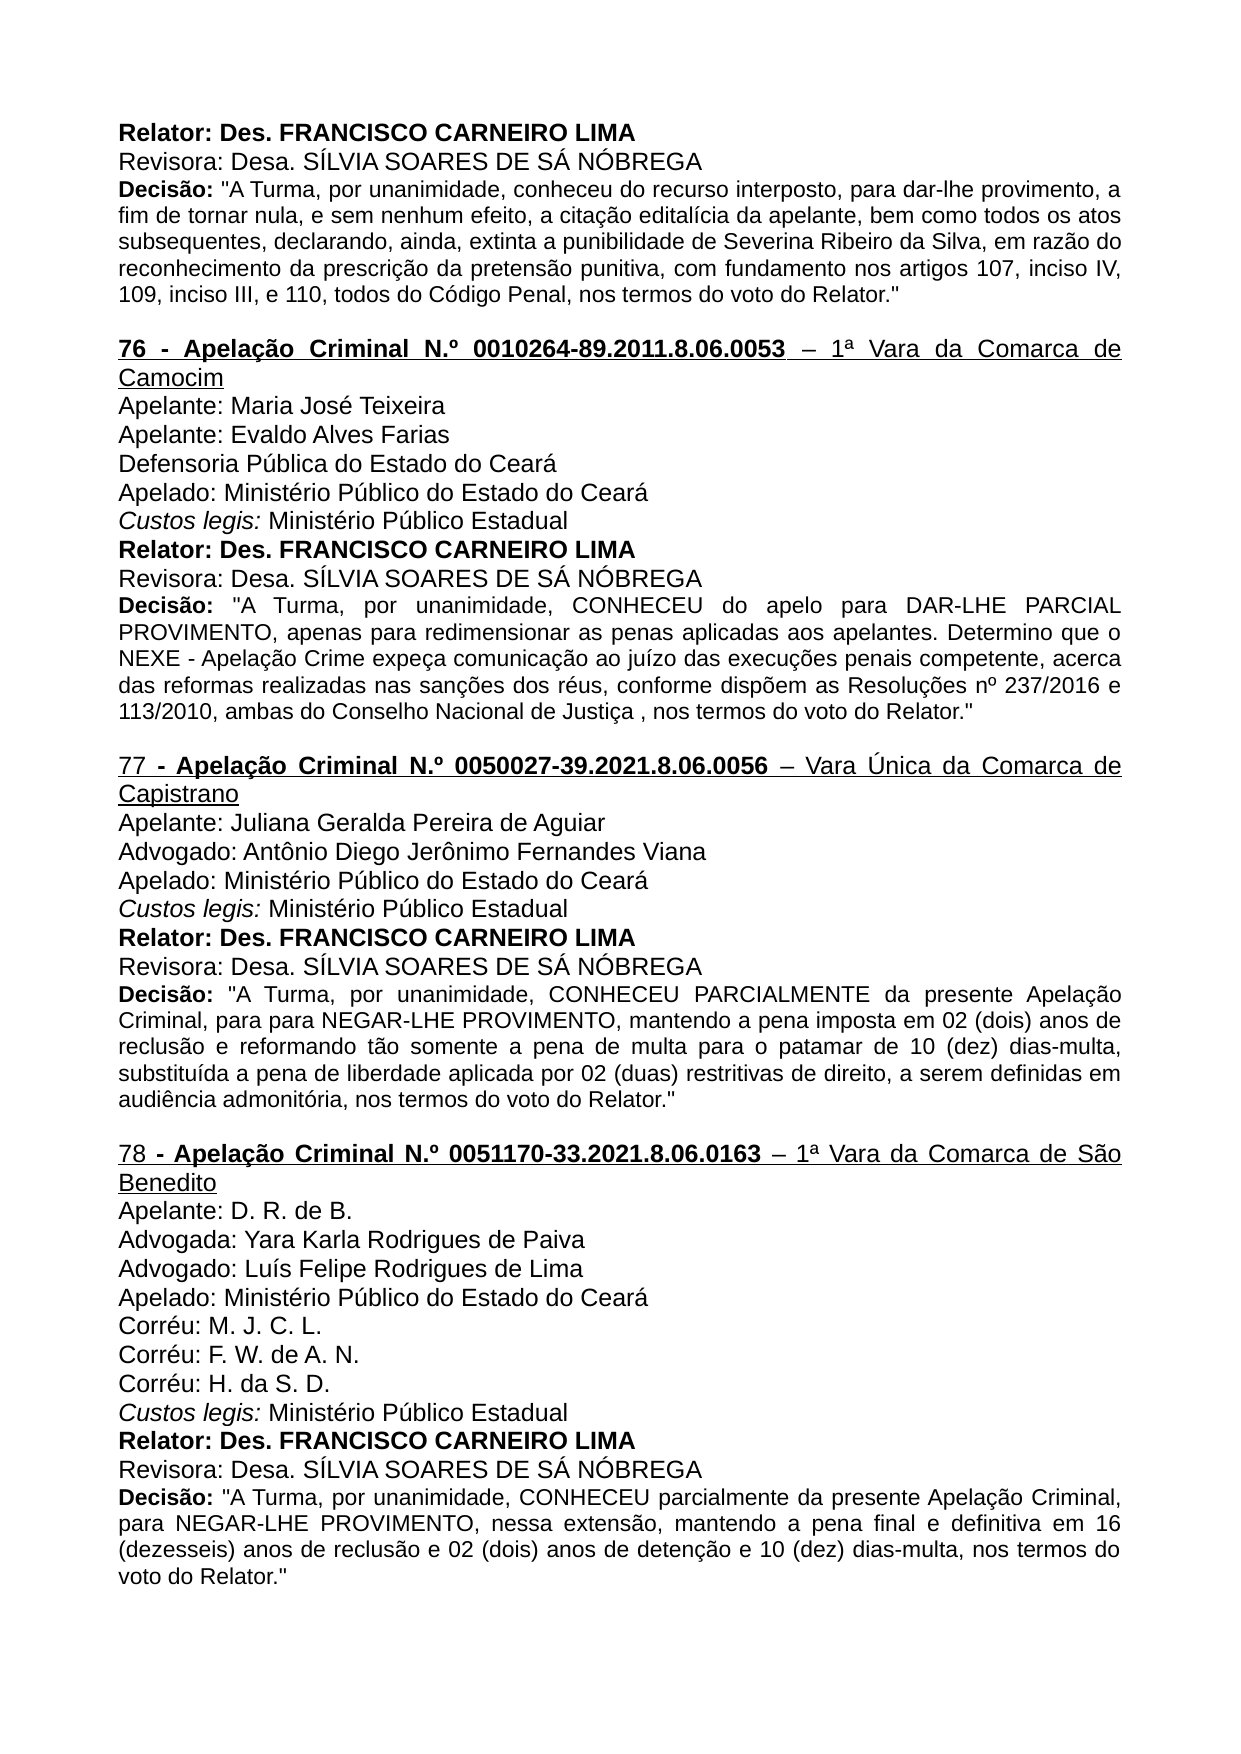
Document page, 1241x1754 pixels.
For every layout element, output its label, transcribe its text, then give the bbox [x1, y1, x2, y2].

text Apelado: Ministério Público do Estado do Ceará [118, 866, 1122, 894]
text Revisora: Desa. SÍLVIA SOARES DE SÁ NÓBREGA [118, 1455, 1122, 1484]
text 78 - Apelação Criminal N.º 0051170-33.2021.8.06.0163 – 1ª Vara da Comarca de São [118, 1139, 1122, 1164]
text 76 - Apelação Criminal N.º 0010264-89.2011.8.06.0053 – 1ª Vara da Comarca de [118, 334, 1122, 359]
text Relator: Des. FRANCISCO CARNEIRO LIMA [118, 535, 1122, 564]
text Apelante: D. R. de B. [118, 1196, 1122, 1225]
text Advogado: Antônio Diego Jerônimo Fernandes Viana [118, 837, 1122, 866]
text Custos legis: Ministério Público Estadual [118, 506, 1122, 535]
text Advogado: Luís Felipe Rodrigues de Lima [118, 1254, 1122, 1282]
text Custos legis: Ministério Público Estadual [118, 1397, 1122, 1426]
text Corréu: H. da S. D. [118, 1369, 1122, 1397]
text Relator: Des. FRANCISCO CARNEIRO LIMA [118, 1426, 1122, 1455]
text Decisão: "A Turma, por unanimidade, CONHECEU do apelo para DAR-LHE PARCIAL PROVIMENTO, apenas para redimensionar as penas aplicadas aos apelantes. Determino que o NEXE - Apelação Crime expeça comunicação ao juízo das execuções penais competente, acerca das reformas realizadas nas sanções dos réus, conforme dispõem as Resoluções nº 237/2016 e 113/2010, ambas do Conselho Nacional de Justiça , nos termos do voto do Relator." [118, 592, 1122, 724]
text 77 - Apelação Criminal N.º 0050027-39.2021.8.06.0056 – Vara Única da Comarca de [118, 751, 1122, 776]
text Defensoria Pública do Estado do Ceará [118, 449, 1122, 477]
text Apelante: Maria José Teixeira [118, 391, 1122, 420]
text Revisora: Desa. SÍLVIA SOARES DE SÁ NÓBREGA [118, 147, 1122, 176]
text Relator: Des. FRANCISCO CARNEIRO LIMA [118, 923, 1122, 952]
text Capistrano [118, 777, 1122, 808]
text Apelado: Ministério Público do Estado do Ceará [118, 477, 1122, 506]
text Decisão: "A Turma, por unanimidade, CONHECEU PARCIALMENTE da presente Apelação Criminal, para para NEGAR-LHE PROVIMENTO, mantendo a pena imposta em 02 (dois) anos de reclusão e reformando tão somente a pena de multa para o patamar de 10 (dez) dias-multa, substituída a pena de liberdade aplicada por 02 (duas) restritivas de direito, a serem definidas em audiência admonitória, nos termos do voto do Relator." [118, 981, 1122, 1112]
text Relator: Des. FRANCISCO CARNEIRO LIMA [118, 118, 1122, 147]
text Camocim [118, 360, 1122, 391]
text Decisão: "A Turma, por unanimidade, conheceu do recurso interposto, para dar-lhe provimento, a fim de tornar nula, e sem nenhum efeito, a citação editalícia da apelante, bem como todos os atos subsequentes, declarando, ainda, extinta a punibilidade de Severina Ribeiro da Silva, em razão do reconhecimento da prescrição da pretensão punitiva, com fundamento nos artigos 107, inciso IV, 109, inciso III, e 110, todos do Código Penal, nos termos do voto do Relator." [118, 176, 1122, 307]
text Advogada: Yara Karla Rodrigues de Paiva [118, 1225, 1122, 1254]
text Apelante: Evaldo Alves Farias [118, 420, 1122, 449]
text Revisora: Desa. SÍLVIA SOARES DE SÁ NÓBREGA [118, 564, 1122, 592]
text Corréu: M. J. C. L. [118, 1311, 1122, 1340]
text Benedito [118, 1165, 1122, 1196]
text Custos legis: Ministério Público Estadual [118, 894, 1122, 923]
text Corréu: F. W. de A. N. [118, 1340, 1122, 1369]
text Decisão: "A Turma, por unanimidade, CONHECEU parcialmente da presente Apelação Criminal, para NEGAR-LHE PROVIMENTO, nessa extensão, mantendo a pena final e definitiva em 16 (dezesseis) anos de reclusão e 02 (dois) anos de detenção e 10 (dez) dias-multa, nos termos do voto do Relator." [118, 1484, 1122, 1589]
text Apelado: Ministério Público do Estado do Ceará [118, 1282, 1122, 1311]
text Revisora: Desa. SÍLVIA SOARES DE SÁ NÓBREGA [118, 952, 1122, 981]
text Apelante: Juliana Geralda Pereira de Aguiar [118, 808, 1122, 837]
